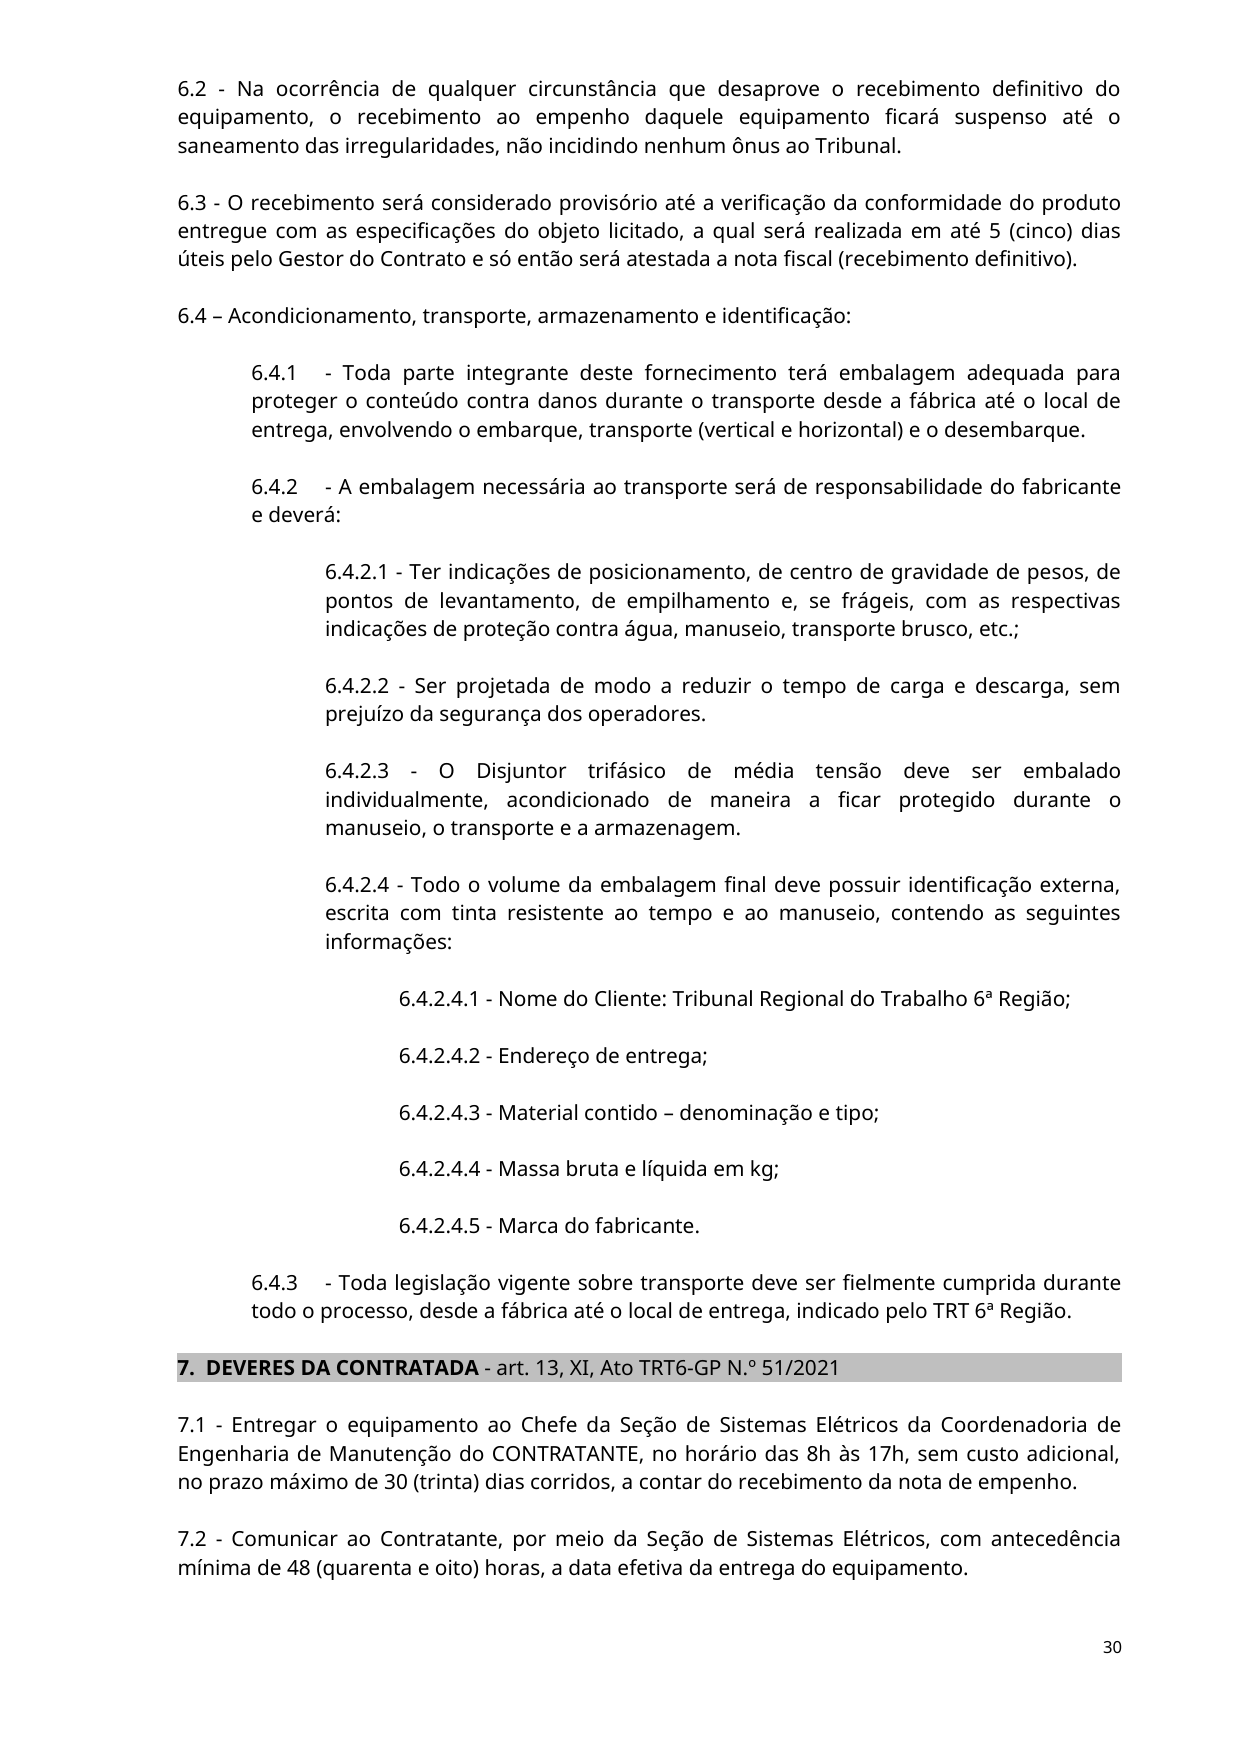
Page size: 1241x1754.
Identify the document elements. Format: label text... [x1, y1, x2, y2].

text 6.4.3 - Toda legislação vigente sobre transporte deve ser fielmente cumprida durante todo o processo, desde a fábrica até o local de entrega, indicado pelo TRT 6ª Região. [251, 1268, 1122, 1325]
text 6.3 - O recebimento será considerado provisório até a verificação da conformidade do produto entregue com as especificações do objeto licitado, a qual será realizada em até 5 (cinco) dias úteis pelo Gestor do Contrato e só então será atestada a nota fiscal (recebimento definitivo). [177, 188, 1122, 273]
text 6.4.2.4.4 - Massa bruta e líquida em kg; [398, 1154, 1122, 1183]
text 6.4.2.4.5 - Marca do fabricante. [398, 1211, 1122, 1240]
text 7.1 - Entregar o equipamento ao Chefe da Seção de Sistemas Elétricos da Coordenadoria de Engenharia de Manutenção do CONTRATANTE, no horário das 8h às 17h, sem custo adicional, no prazo máximo de 30 (trinta) dias corridos, a contar do recebimento da nota de empenho. [177, 1410, 1122, 1496]
text 6.4.2.4.2 - Endereço de entrega; [398, 1041, 1122, 1069]
text 7. DEVERES DA CONTRATADA - art. 13, XI, Ato TRT6-GP N.º 51/2021 [177, 1353, 1122, 1382]
text 6.4.2 - A embalagem necessária ao transporte será de responsabilidade do fabricante e deverá: [251, 472, 1122, 529]
text 6.4.2.3 - O Disjuntor trifásico de média tensão deve ser embalado individualmente, acondicionado de maneira a ficar protegido durante o manuseio, o transporte e a armazenagem. [325, 756, 1122, 842]
text 6.4.2.4.1 - Nome do Cliente: Tribunal Regional do Trabalho 6ª Região; [398, 984, 1122, 1012]
text 6.4.2.1 - Ter indicações de posicionamento, de centro de gravidade de pesos, de pontos de levantamento, de empilhamento e, se frágeis, com as respectivas indicações de proteção contra água, manuseio, transporte brusco, etc.; [325, 557, 1122, 643]
text 7.2 - Comunicar ao Contratante, por meio da Seção de Sistemas Elétricos, com antecedência mínima de 48 (quarenta e oito) horas, a data efetiva da entrega do equipamento. [177, 1524, 1122, 1581]
text 6.4.1 - Toda parte integrante deste fornecimento terá embalagem adequada para proteger o conteúdo contra danos durante o transporte desde a fábrica até o local de entrega, envolvendo o embarque, transporte (vertical e horizontal) e o desembarque. [251, 358, 1122, 443]
text 6.4.2.2 - Ser projetada de modo a reduzir o tempo de carga e descarga, sem prejuízo da segurança dos operadores. [325, 671, 1122, 728]
text 6.2 - Na ocorrência de qualquer circunstância que desaprove o recebimento definitivo do equipamento, o recebimento ao empenho daquele equipamento ficará suspenso até o saneamento das irregularidades, não incidindo nenhum ônus ao Tribunal. [177, 74, 1122, 159]
text 6.4 – Acondicionamento, transporte, armazenamento e identificação: [177, 301, 1122, 330]
text 6.4.2.4.3 - Material contido – denominação e tipo; [398, 1098, 1122, 1126]
text 6.4.2.4 - Todo o volume da embalagem final deve possuir identificação externa, escrita com tinta resistente ao tempo e ao manuseio, contendo as seguintes informações: [325, 870, 1122, 955]
